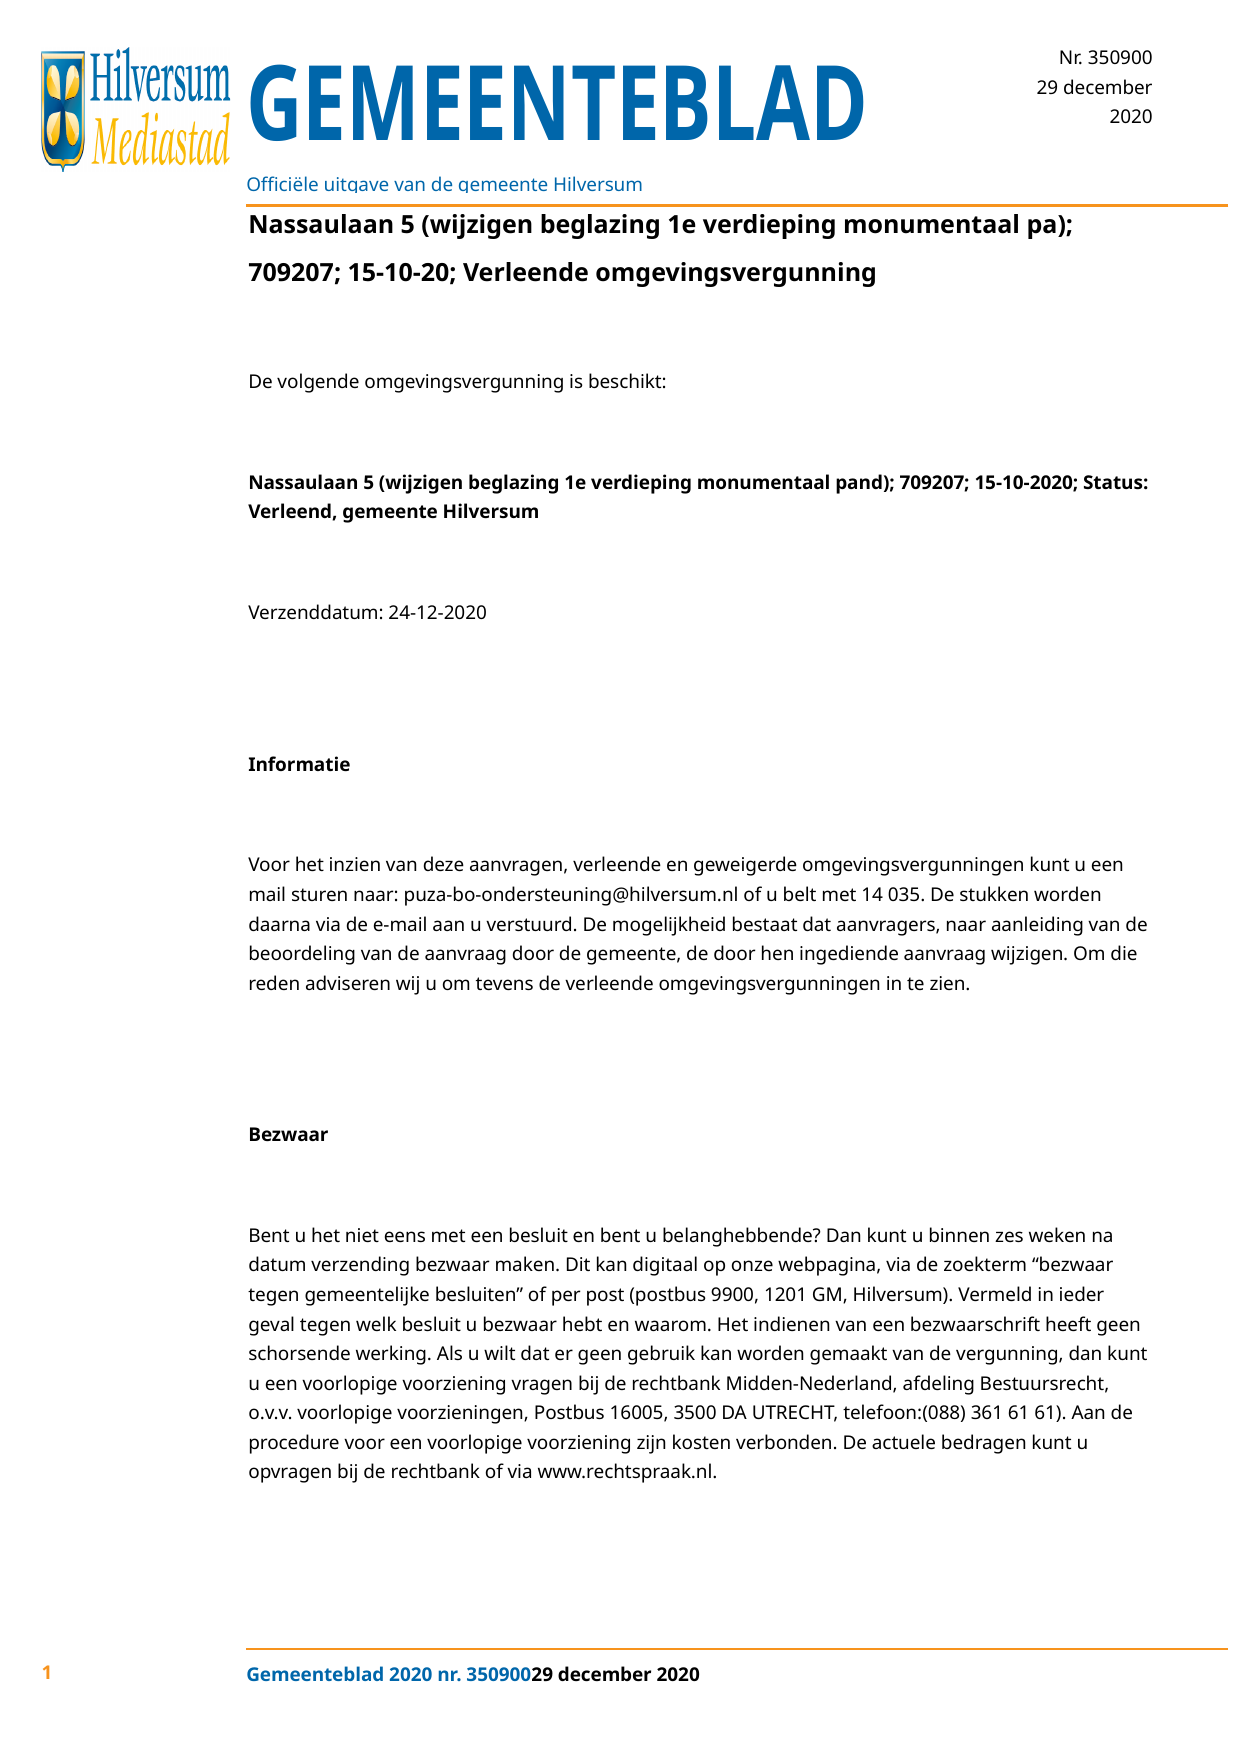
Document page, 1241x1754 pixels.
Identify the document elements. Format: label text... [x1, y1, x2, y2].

text De volgende omgevingsvergunning is beschikt: [248, 368, 1152, 394]
text Nassaulaan 5 (wijzigen beglazing 1e verdieping monumentaal pand); 709207; 15-10-2020; Status: Verleend, gemeente Hilversum [248, 469, 1152, 524]
text Verzenddatum: 24-12-2020 [248, 599, 1152, 625]
text Nassaulaan 5 (wijzigen beglazing 1e verdieping monumentaal pa); 709207; 15-10-20; Verleende omgevingsvergunning [248, 207, 1152, 288]
text Bezwaar [248, 1121, 1152, 1147]
text Bent u het niet eens met een besluit en bent u belanghebbende? Dan kunt u binnen zes weken na datum verzending bezwaar maken. Dit kan digitaal op onze webpagina, via de zoekterm “bezwaar tegen gemeentelijke besluiten” of per post (postbus 9900, 1201 GM, Hilversum). Vermeld in ieder geval tegen welk besluit u bezwaar hebt en waarom. Het indienen van een bezwaarschrift heeft geen schorsende werking. Als u wilt dat er geen gebruik kan worden gemaakt van de vergunning, dan kunt u een voorlopige voorziening vragen bij de rechtbank Midden-Nederland, afdeling Bestuursrecht, o.v.v. voorlopige voorzieningen, Postbus 16005, 3500 DA UTRECHT, telefoon:(088) 361 61 61). Aan de procedure voor een voorlopige voorziening zijn kosten verbonden. De actuele bedragen kunt u opvragen bij de rechtbank of via www.rechtspraak.nl. [248, 1222, 1152, 1484]
text Voor het inzien van deze aanvragen, verleende en geweigerde omgevingsvergunningen kunt u een mail sturen naar: puza-bo-ondersteuning@hilversum.nl of u belt met 14 035. De stukken worden daarna via de e-mail aan u verstuurd. De mogelijkheid bestaat dat aanvragers, naar aanleiding van de beoordeling van de aanvraag door de gemeente, de door hen ingediende aanvraag wijzigen. Om die reden adviseren wij u om tevens de verleende omgevingsvergunningen in te zien. [248, 852, 1152, 996]
picture [41, 47, 231, 172]
text Informatie [248, 751, 1152, 777]
